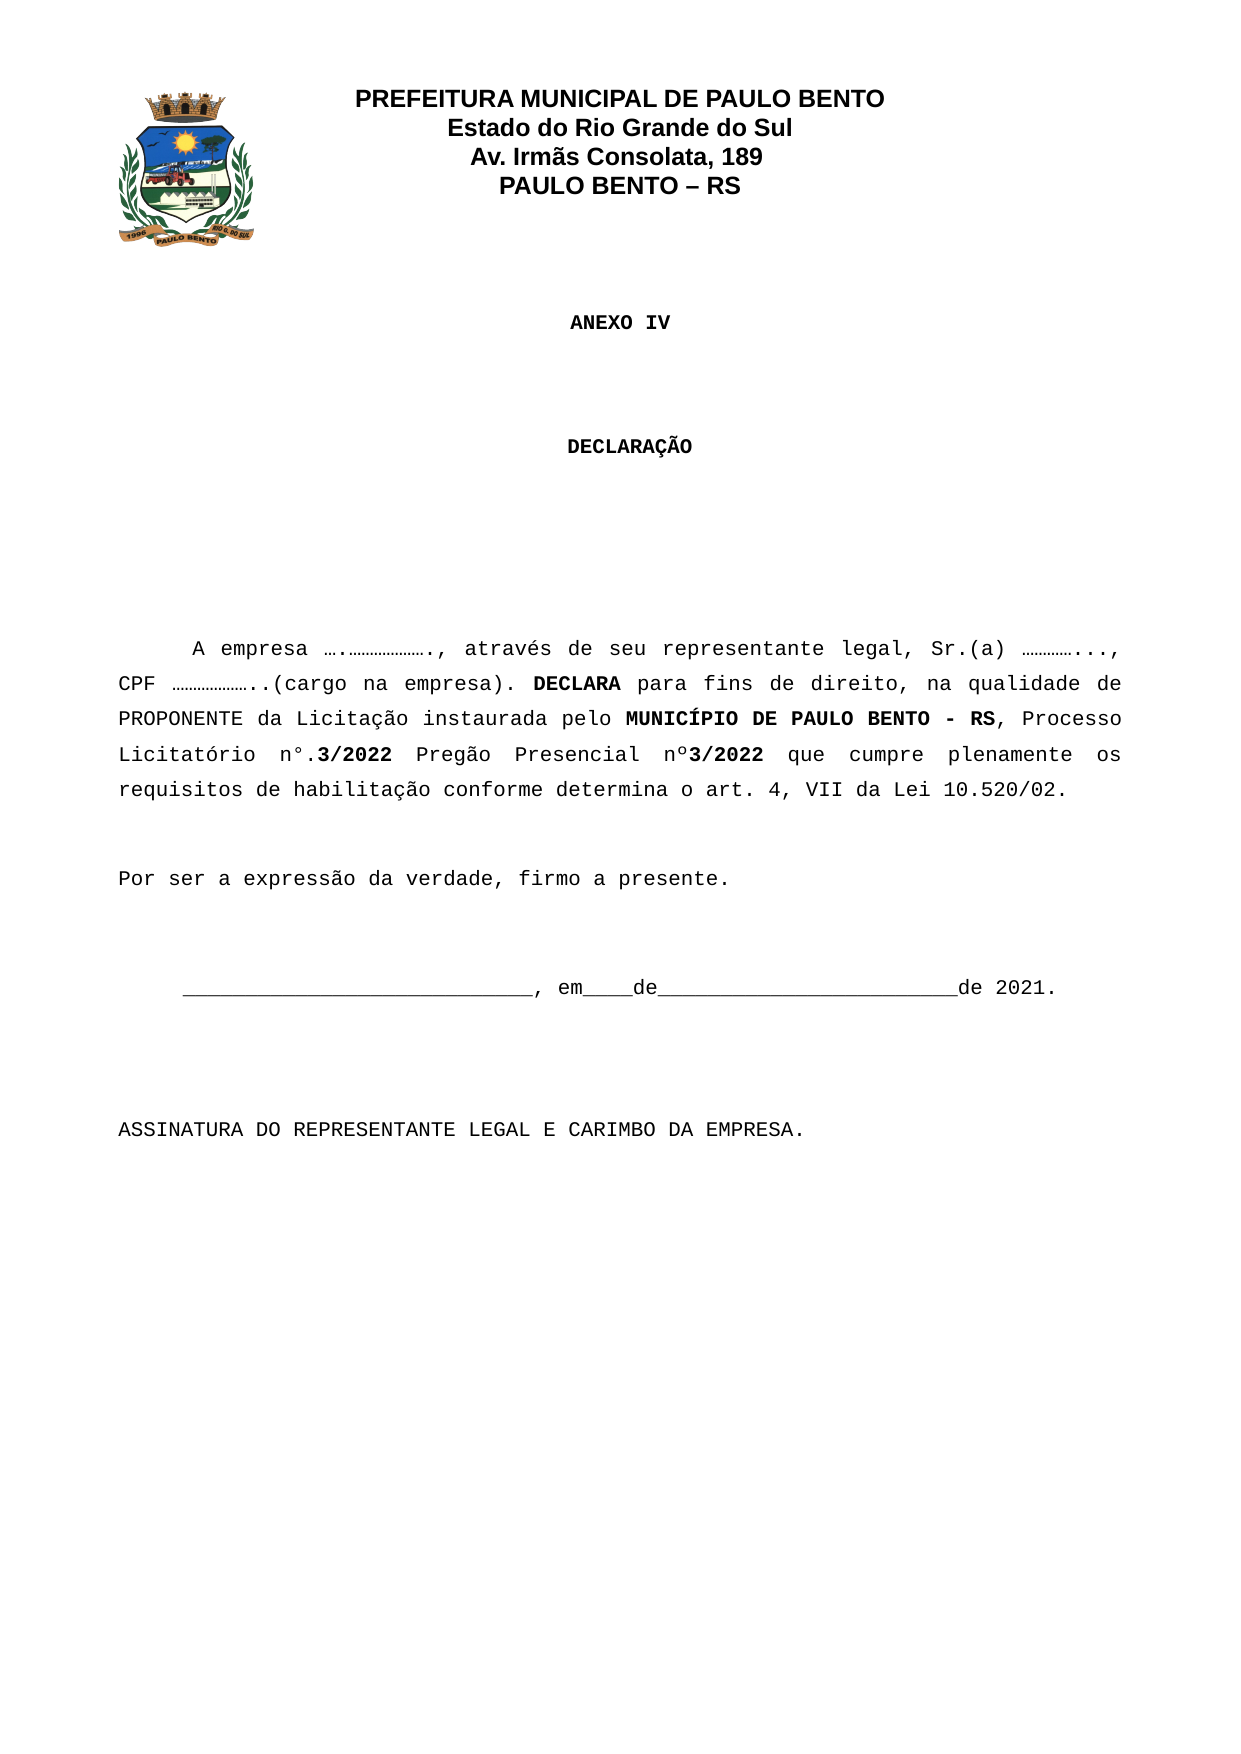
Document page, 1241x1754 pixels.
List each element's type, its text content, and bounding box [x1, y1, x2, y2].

text Por ser a expressão da verdade, firmo a presente. [118, 868, 1122, 892]
text ____________________________, em____de________________________de 2021. [118, 977, 1122, 1001]
text DECLARAÇÃO [118, 431, 1122, 460]
text ANEXO IV [118, 312, 1122, 336]
text ASSINATURA DO REPRESENTANTE LEGAL E CARIMBO DA EMPRESA. [118, 1119, 1122, 1142]
text A empresa ….………………., através de seu representante legal, Sr.(a) …………..., CPF ………………..(cargo na empresa). DECLARA para fins de direito, na qualidade de PROPONENTE da Licitação instaurada pelo MUNICÍPIO DE PAULO BENTO - RS, Processo Licitatório n°.3/2022 Pregão Presencial nº3/2022 que cumpre plenamente os requisitos de habilitação conforme determina o art. 4, VII da Lei 10.520/02. [118, 638, 1122, 803]
picture [118, 91, 254, 247]
